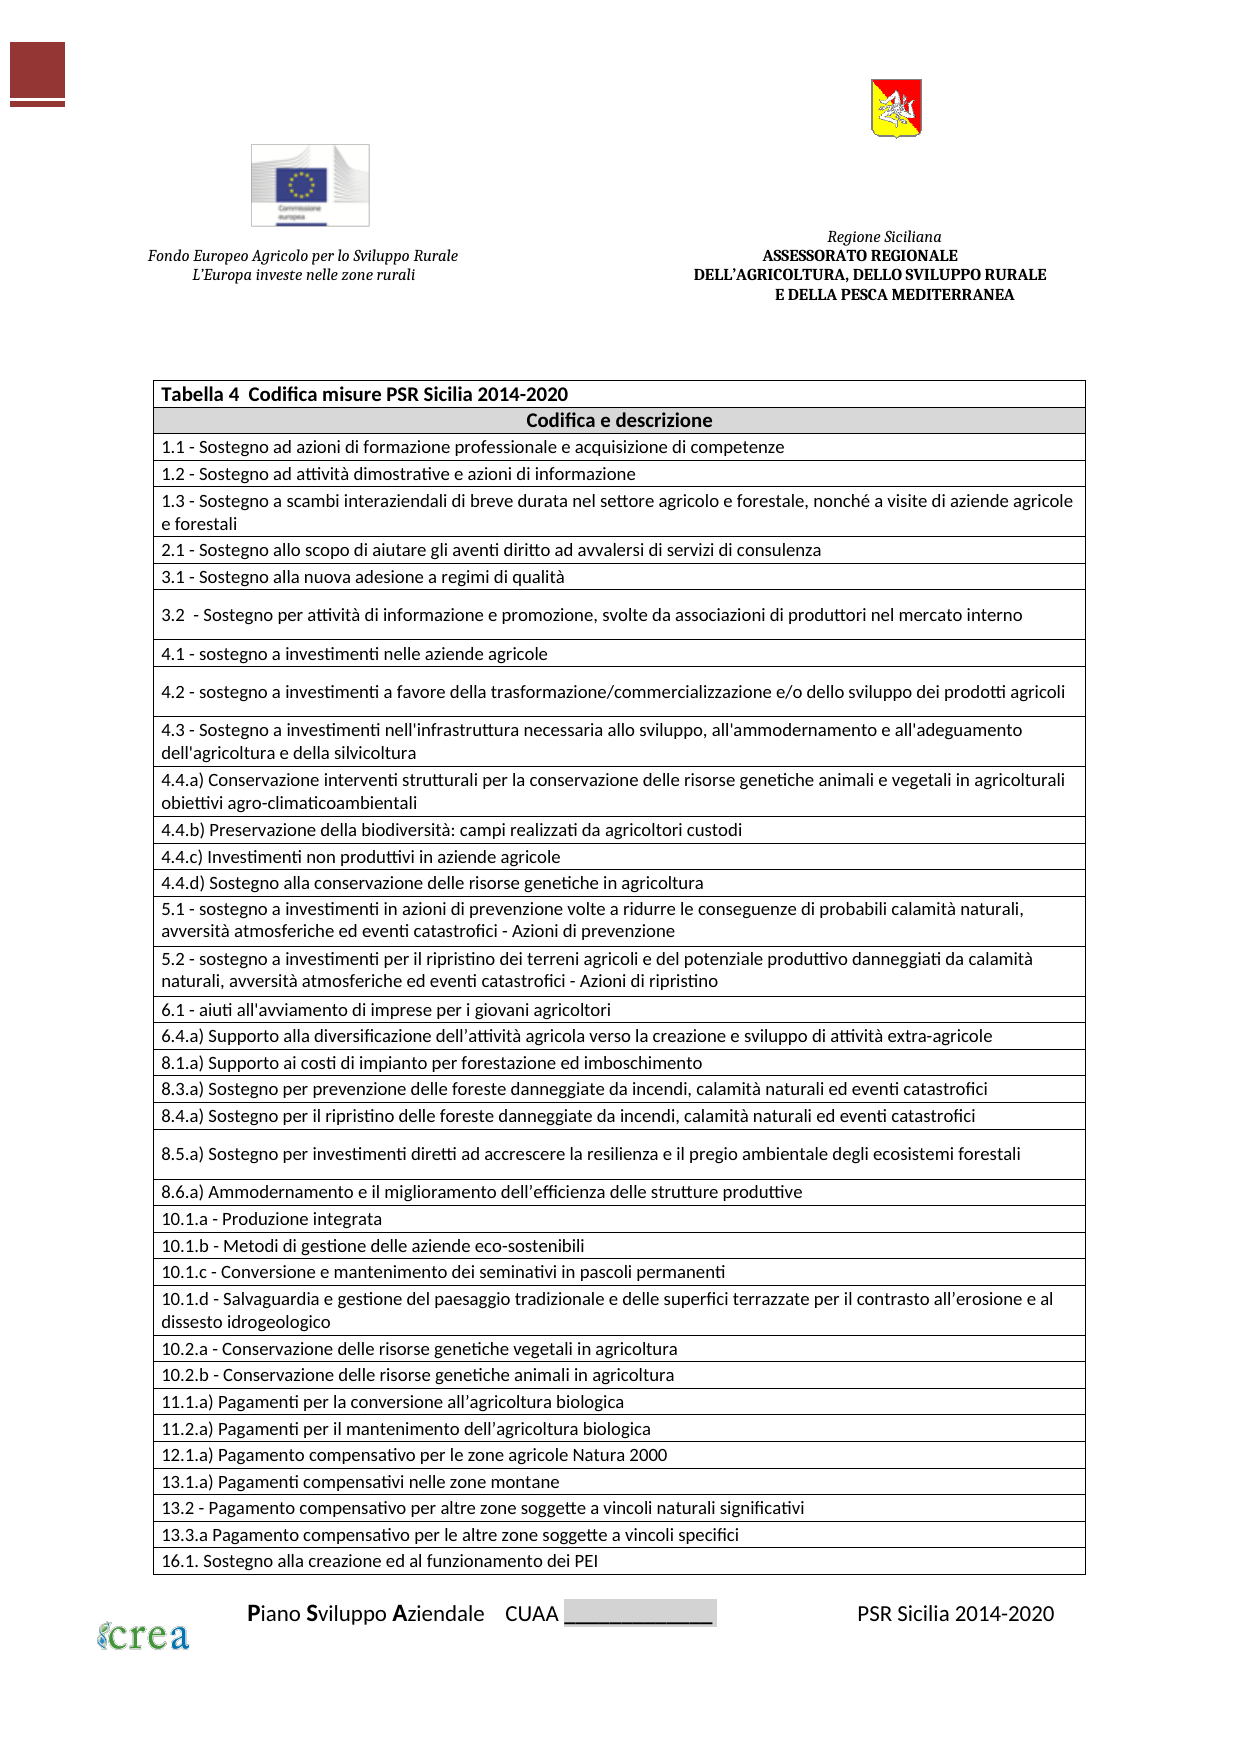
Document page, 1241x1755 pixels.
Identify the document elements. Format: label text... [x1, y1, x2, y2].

table_cell Codifica e descrizione [154, 408, 1085, 433]
table_cell 1.2 - Sostegno ad attività dimostrative e azioni di informazione [154, 461, 1085, 486]
table_header Tabella 4 Codifica misure PSR Sicilia 2014-2020 [154, 381, 1085, 407]
table_cell 12.1.a) Pagamento compensativo per le zone agricole Natura 2000 [154, 1442, 1085, 1467]
table_cell 11.2.a) Pagamenti per il mantenimento dell’agricoltura biologica [154, 1415, 1085, 1441]
table_cell 5.1 - sostegno a investimenti in azioni di prevenzione volte a ridurre le conseguenze di probabili calamità naturali, avversità atmosferiche ed eventi catastrofici - Azioni di prevenzione [154, 897, 1085, 946]
table_cell 10.2.a - Conservazione delle risorse genetiche vegetali in agricoltura [154, 1336, 1085, 1361]
table_cell 4.1 - sostegno a investimenti nelle aziende agricole [154, 640, 1085, 666]
table_cell 8.3.a) Sostegno per prevenzione delle foreste danneggiate da incendi, calamità naturali ed eventi catastrofici [154, 1076, 1085, 1102]
table_cell 8.4.a) Sostegno per il ripristino delle foreste danneggiate da incendi, calamità naturali ed eventi catastrofici [154, 1103, 1085, 1128]
table_cell 13.2 - Pagamento compensativo per altre zone soggette a vincoli naturali significativi [154, 1495, 1085, 1521]
table_cell 6.1 - aiuti all'avviamento di imprese per i giovani agricoltori [154, 997, 1085, 1022]
table_cell 4.4.a) Conservazione interventi strutturali per la conservazione delle risorse genetiche animali e vegetali in agricolturali obiettivi agro-climaticoambientali [154, 767, 1085, 816]
table_cell 4.4.c) Investimenti non produttivi in aziende agricole [154, 844, 1085, 869]
table_cell 6.4.a) Supporto alla diversificazione dell’attività agricola verso la creazione e sviluppo di attività extra-agricole [154, 1023, 1085, 1049]
table_cell 10.1.d - Salvaguardia e gestione del paesaggio tradizionale e delle superfici terrazzate per il contrasto all’erosione e al dissesto idrogeologico [154, 1286, 1085, 1335]
table_cell 10.2.b - Conservazione delle risorse genetiche animali in agricoltura [154, 1362, 1085, 1388]
table_cell 8.6.a) Ammodernamento e il miglioramento dell’efficienza delle strutture produttive [154, 1180, 1085, 1205]
table_cell 11.1.a) Pagamenti per la conversione all’agricoltura biologica [154, 1389, 1085, 1414]
table_cell 8.5.a) Sostegno per investimenti diretti ad accrescere la resilienza e il pregio ambientale degli ecosistemi forestali [154, 1130, 1085, 1178]
table_cell 10.1.c - Conversione e mantenimento dei seminativi in pascoli permanenti [154, 1259, 1085, 1285]
table_cell 4.3 - Sostegno a investimenti nell'infrastruttura necessaria allo sviluppo, all'ammodernamento e all'adeguamento dell'agricoltura e della silvicoltura [154, 717, 1085, 766]
table_cell 13.1.a) Pagamenti compensativi nelle zone montane [154, 1469, 1085, 1494]
table_cell 1.3 - Sostegno a scambi interaziendali di breve durata nel settore agricolo e forestale, nonché a visite di aziende agricole e forestali [154, 487, 1085, 536]
table_cell 1.1 - Sostegno ad azioni di formazione professionale e acquisizione di competenze [154, 434, 1085, 460]
table_cell 4.4.d) Sostegno alla conservazione delle risorse genetiche in agricoltura [154, 870, 1085, 896]
table_cell 3.1 - Sostegno alla nuova adesione a regimi di qualità [154, 564, 1085, 589]
table_cell 13.3.a Pagamento compensativo per le altre zone soggette a vincoli specifici [154, 1522, 1085, 1547]
table_cell 8.1.a) Supporto ai costi di impianto per forestazione ed imboschimento [154, 1050, 1085, 1075]
table_cell 3.2 - Sostegno per attività di informazione e promozione, svolte da associazioni di produttori nel mercato interno [154, 590, 1085, 639]
table_cell 10.1.b - Metodi di gestione delle aziende eco-sostenibili [154, 1233, 1085, 1258]
table_cell 2.1 - Sostegno allo scopo di aiutare gli aventi diritto ad avvalersi di servizi di consulenza [154, 537, 1085, 563]
table_cell 4.2 - sostegno a investimenti a favore della trasformazione/commercializzazione e/o dello sviluppo dei prodotti agricoli [154, 667, 1085, 716]
table_cell 4.4.b) Preservazione della biodiversità: campi realizzati da agricoltori custodi [154, 817, 1085, 842]
table_cell 10.1.a - Produzione integrata [154, 1206, 1085, 1232]
table_cell 5.2 - sostegno a investimenti per il ripristino dei terreni agricoli e del potenziale produttivo danneggiati da calamità naturali, avversità atmosferiche ed eventi catastrofici - Azioni di ripristino [154, 947, 1085, 996]
table_cell 16.1. Sostegno alla creazione ed al funzionamento dei PEI [154, 1548, 1085, 1574]
